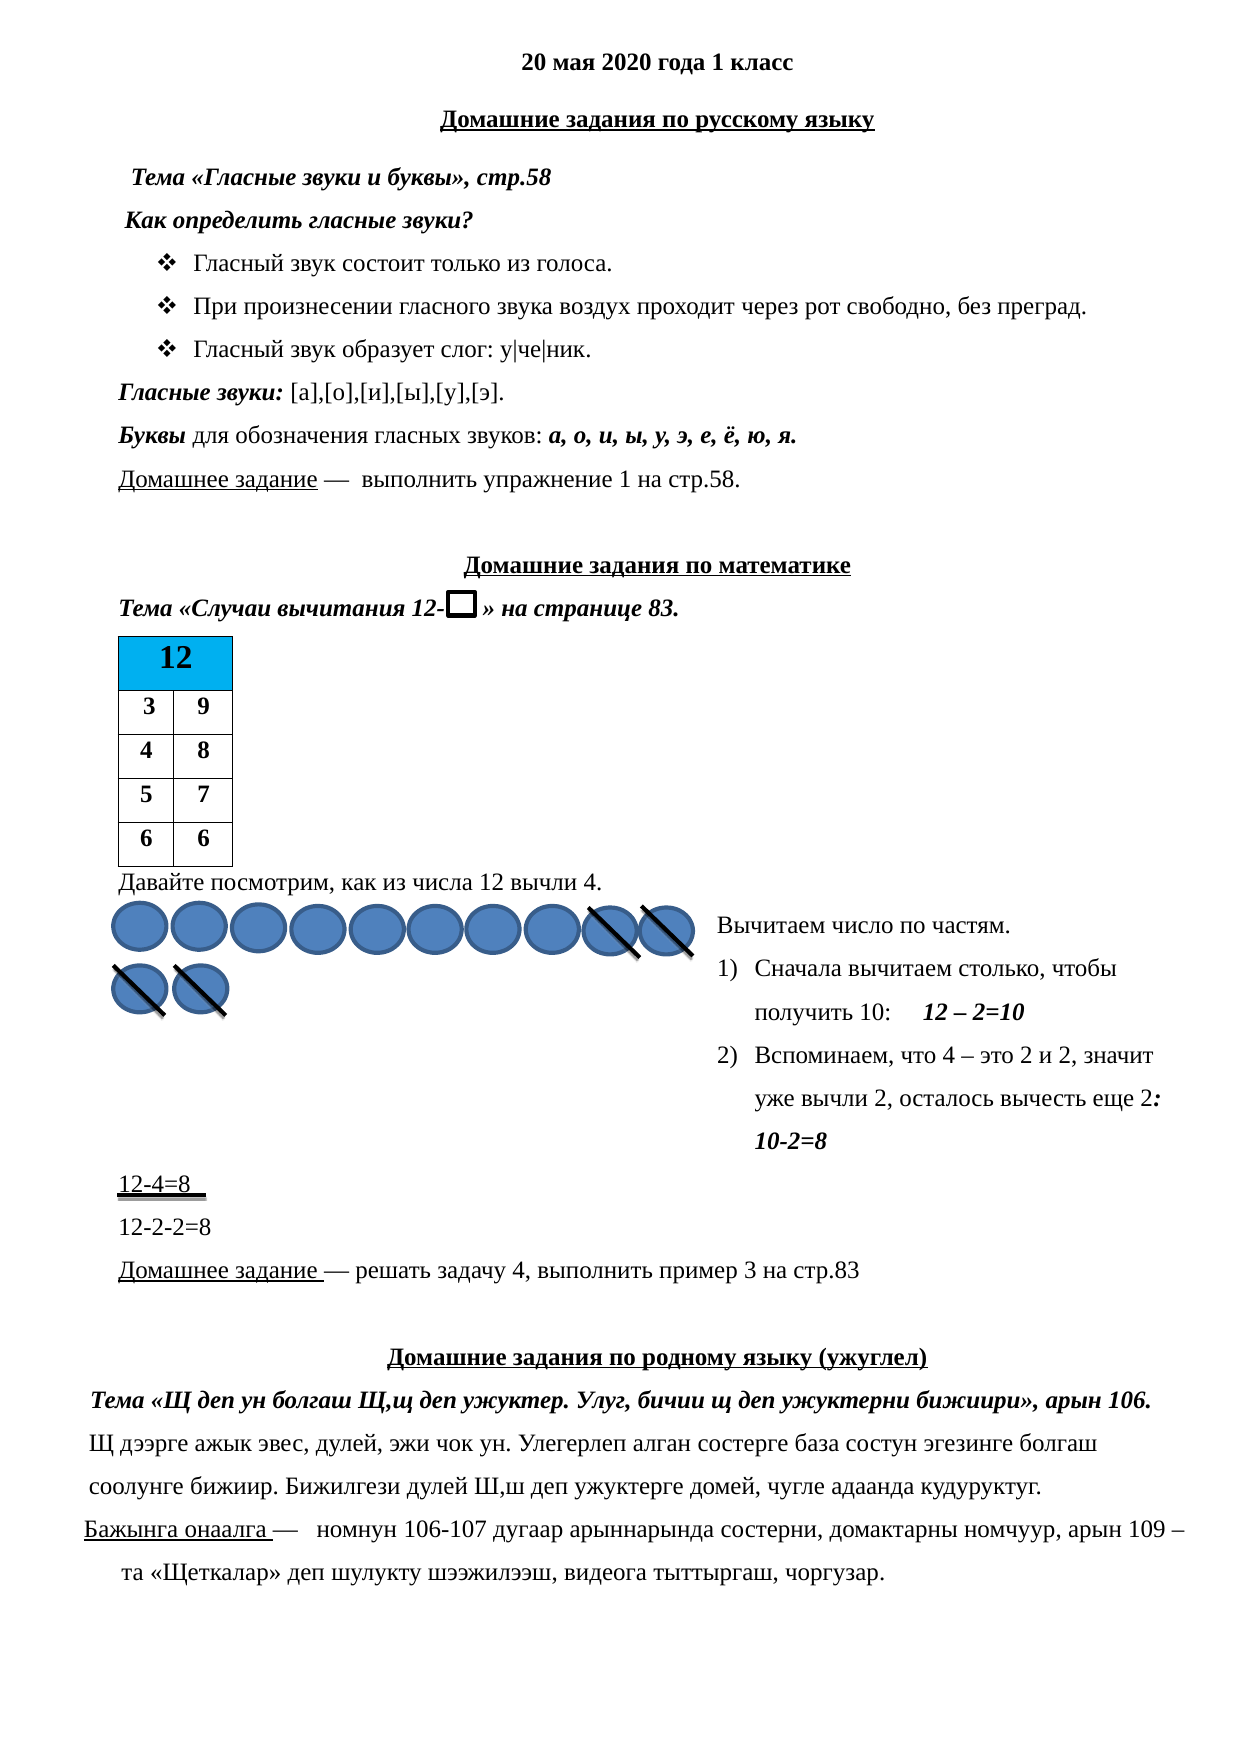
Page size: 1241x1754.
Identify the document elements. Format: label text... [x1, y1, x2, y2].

list Вспоминаем, что 4 – это 2 и 2, значит уже вычли 2, осталось вычесть еще 2: 10-2=8 [717, 1040, 1196, 1155]
text Вычитаем число по частям. [685, 910, 1196, 939]
table_cell 7 [174, 779, 232, 822]
table_cell 3 [119, 691, 173, 734]
table_cell 6 [119, 823, 173, 866]
list Гласный звук образует слог: у|че|ник. [156, 334, 1196, 363]
text 20 мая 2020 года 1 класс [118, 47, 1196, 76]
text [338, 910, 357, 939]
text Щ дээрге ажык эвес, дулей, эжи чок ун. Улегерлеп алган состерге база состун эгезинге болгаш соолунге бижиир. Бижилгези дулей Ш,ш деп ужуктерге домей, чугле адаанда кудуруктуг. [88, 1428, 1196, 1500]
table_cell 8 [174, 735, 232, 778]
list При произнесении гласного звука воздух проходит через рот свободно, без преград. [156, 291, 1196, 320]
text 12-2-2=8 [118, 1212, 1196, 1241]
text Как определить гласные звуки? [118, 205, 1196, 234]
text Тема «Случаи вычитания 12- » на странице 83. [118, 593, 1196, 622]
text Буквы для обозначения гласных звуков: а, о, и, ы, у, э, е, ё, ю, я. [118, 421, 1196, 449]
table_cell 9 [174, 691, 232, 734]
text Тема «Щ деп ун болгаш Щ,щ деп ужуктер. Улуг, бичии щ деп ужуктерни бижиири», арын 106. [84, 1385, 1196, 1413]
text Давайте посмотрим, как из числа 12 вычли 4. [118, 867, 1196, 896]
text Тема «Гласные звуки и буквы», стр.58 [118, 162, 1196, 191]
text Гласные звуки: [а],[о],[и],[ы],[у],[э]. [118, 377, 1196, 406]
table_cell 5 [119, 779, 173, 822]
list Гласный звук состоит только из голоса. [156, 248, 1196, 277]
text [513, 910, 532, 939]
table_cell 6 [174, 823, 232, 866]
list Сначала вычитаем столько, чтобы получить 10: 12 – 2=10 [717, 953, 1196, 1025]
text Домашнее задание — выполнить упражнение 1 на стр.58. [118, 464, 1196, 492]
table_cell 4 [119, 735, 173, 778]
text Домашние задания по математике [118, 550, 1196, 579]
table_header 12 [119, 637, 232, 690]
text 12-4=8 [118, 1169, 1196, 1198]
text Домашние задания по русскому языку [118, 104, 1196, 133]
text Бажынга онаалга — номнун 106-107 дугаар арыннарында состерни, домактарны номчуур, арын 109 – та «Щеткалар» деп шулукту шээжилээш, видеога тыттыргаш, чоргузар. [84, 1514, 1196, 1586]
text Домашнее задание — решать задачу 4, выполнить пример 3 на стр.83 [118, 1255, 1196, 1284]
text Домашние задания по родному языку (ужуглел) [118, 1342, 1196, 1370]
